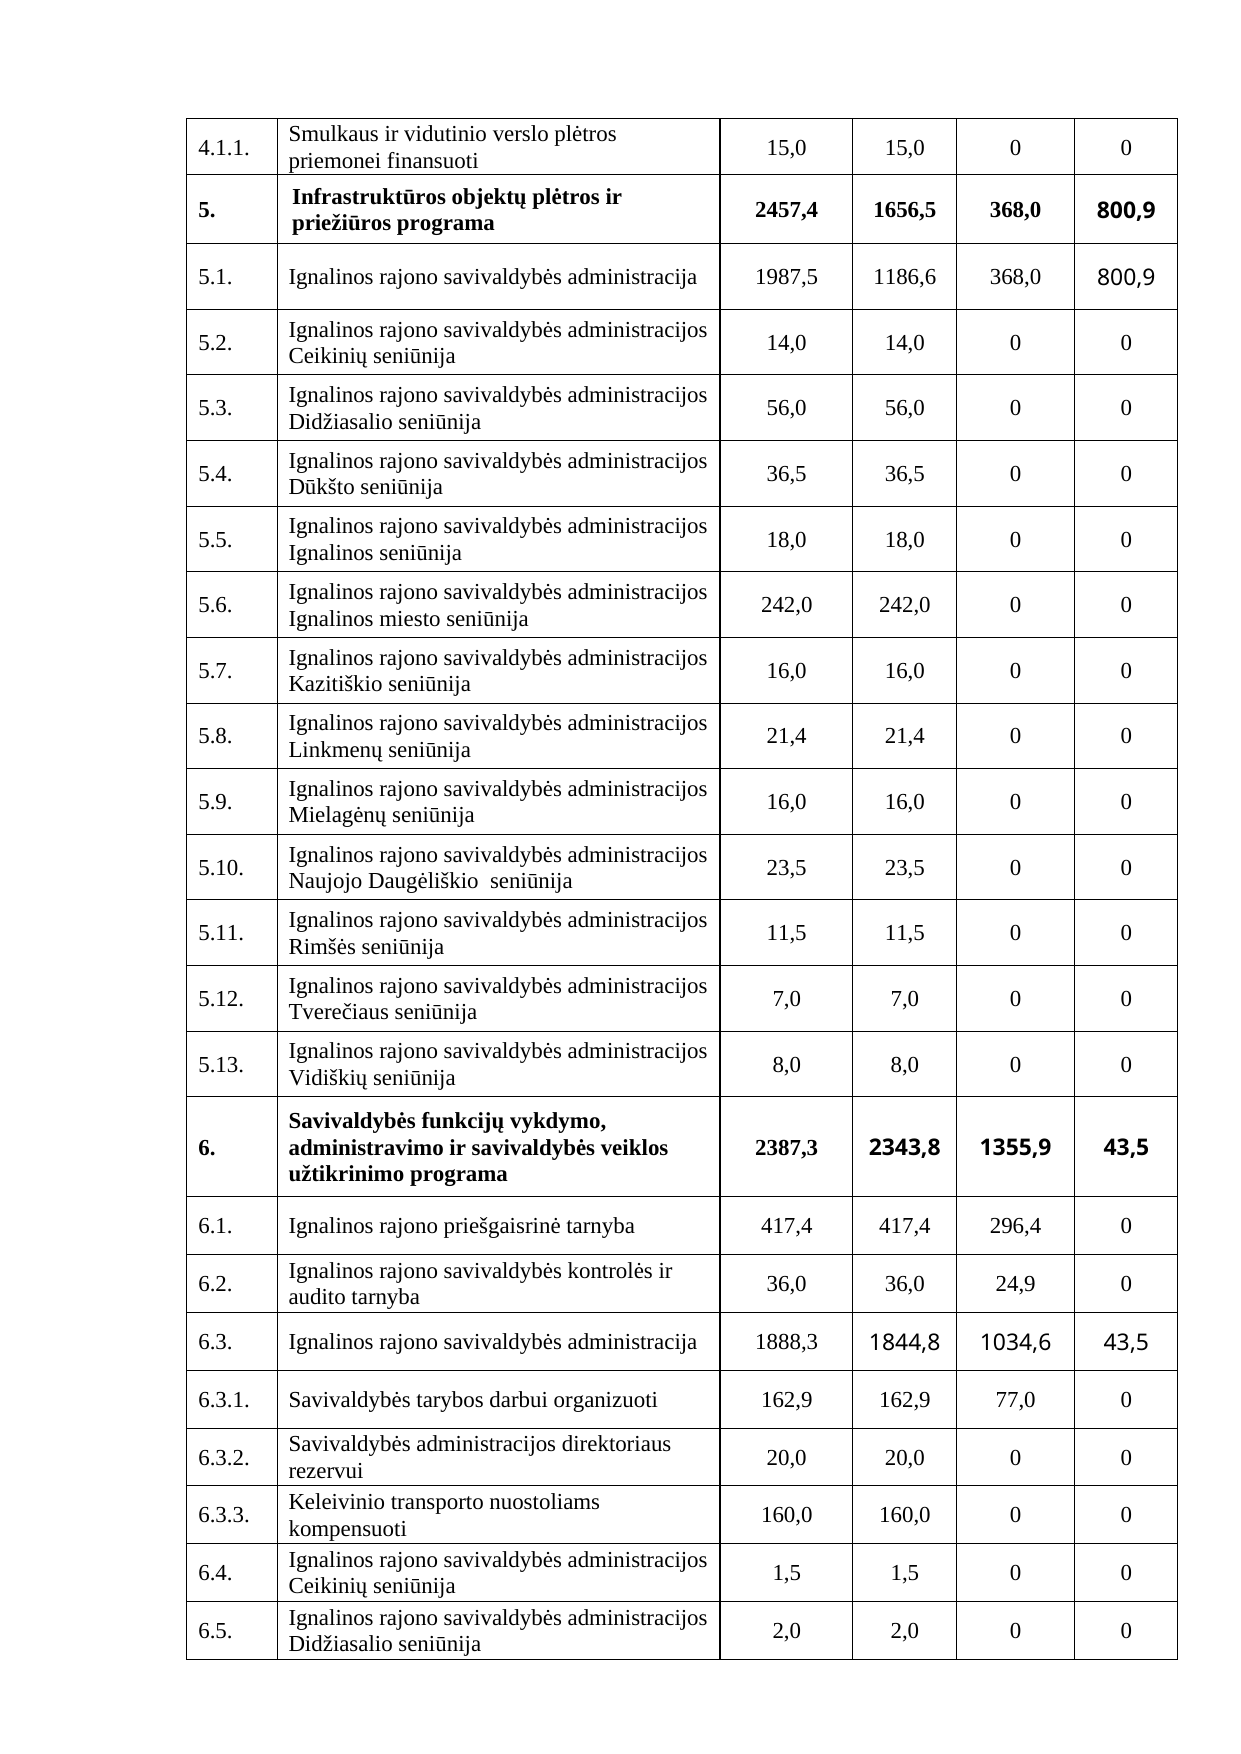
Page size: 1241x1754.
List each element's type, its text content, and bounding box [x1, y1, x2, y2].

table_cell 1355,9 [957, 1097, 1074, 1196]
table_cell 1844,8 [853, 1313, 956, 1370]
table_cell 2457,4 [721, 175, 852, 243]
table_cell 16,0 [853, 638, 956, 702]
table_cell 0 [957, 1032, 1074, 1096]
table_cell 14,0 [853, 310, 956, 374]
table_cell 0 [957, 310, 1074, 374]
table_cell Savivaldybės administracijos direktoriaus rezervui [278, 1429, 719, 1485]
table_cell 0 [957, 1544, 1074, 1601]
table_cell 56,0 [853, 375, 956, 440]
table_cell 1,5 [853, 1544, 956, 1601]
table_cell 0 [1075, 900, 1177, 965]
table_cell 5.10. [187, 835, 277, 899]
table_cell 0 [1075, 1255, 1177, 1312]
table_cell 7,0 [721, 966, 852, 1031]
table_cell Ignalinos rajono savivaldybės administracijos Ignalinos miesto seniūnija [278, 572, 719, 637]
table_cell 0 [1075, 1197, 1177, 1254]
table_cell 368,0 [957, 244, 1074, 309]
table_cell 20,0 [853, 1429, 956, 1485]
table_cell 417,4 [853, 1197, 956, 1254]
table_cell 296,4 [957, 1197, 1074, 1254]
table_cell 0 [957, 1602, 1074, 1659]
table_cell 6.3.3. [187, 1486, 277, 1543]
table_cell 162,9 [853, 1371, 956, 1427]
table_cell 6.5. [187, 1602, 277, 1659]
table_cell 0 [957, 507, 1074, 571]
table_cell 18,0 [721, 507, 852, 571]
table_cell 11,5 [721, 900, 852, 965]
table_cell 0 [957, 704, 1074, 768]
table_cell 6. [187, 1097, 277, 1196]
table_cell 0 [1075, 769, 1177, 834]
table_cell 0 [1075, 966, 1177, 1031]
table_cell Smulkaus ir vidutinio verslo plėtros priemonei finansuoti [278, 119, 719, 174]
table_cell 5.6. [187, 572, 277, 637]
table_cell 162,9 [721, 1371, 852, 1427]
table_cell 43,5 [1075, 1097, 1177, 1196]
table_cell 5. [187, 175, 277, 243]
table_cell 0 [1075, 119, 1177, 174]
table_cell 24,9 [957, 1255, 1074, 1312]
table_cell 20,0 [721, 1429, 852, 1485]
table_cell 2,0 [721, 1602, 852, 1659]
table_cell 23,5 [853, 835, 956, 899]
table_cell 1,5 [721, 1544, 852, 1601]
table_cell 1034,6 [957, 1313, 1074, 1370]
table_cell 0 [957, 119, 1074, 174]
table_cell 242,0 [853, 572, 956, 637]
table_cell 0 [957, 375, 1074, 440]
table_cell Ignalinos rajono savivaldybės administracijos Ceikinių seniūnija [278, 310, 719, 374]
table_cell 1656,5 [853, 175, 956, 243]
table_cell 800,9 [1075, 175, 1177, 243]
table_cell 0 [1075, 507, 1177, 571]
table_cell 0 [1075, 1032, 1177, 1096]
table_cell 18,0 [853, 507, 956, 571]
table_cell 5.5. [187, 507, 277, 571]
table_cell 15,0 [853, 119, 956, 174]
table_cell 77,0 [957, 1371, 1074, 1427]
table_cell 2387,3 [721, 1097, 852, 1196]
table_cell Ignalinos rajono savivaldybės administracijos Linkmenų seniūnija [278, 704, 719, 768]
table_cell 0 [1075, 638, 1177, 702]
table_cell Ignalinos rajono savivaldybės administracijos Naujojo Daugėliškio seniūnija [278, 835, 719, 899]
table_cell 0 [957, 769, 1074, 834]
table_cell Ignalinos rajono savivaldybės administracijos Ignalinos seniūnija [278, 507, 719, 571]
table_cell 5.1. [187, 244, 277, 309]
table_cell 0 [1075, 1602, 1177, 1659]
table_cell 56,0 [721, 375, 852, 440]
table_cell Ignalinos rajono savivaldybės administracijos Rimšės seniūnija [278, 900, 719, 965]
table_cell 0 [957, 835, 1074, 899]
table_cell 1186,6 [853, 244, 956, 309]
table_cell Savivaldybės funkcijų vykdymo, administravimo ir savivaldybės veiklos užtikrinimo programa [278, 1097, 719, 1196]
table_cell 0 [1075, 1486, 1177, 1543]
table_cell 21,4 [721, 704, 852, 768]
table_cell Ignalinos rajono savivaldybės administracija [278, 244, 719, 309]
table_cell 36,5 [853, 441, 956, 506]
table_cell 1888,3 [721, 1313, 852, 1370]
table_cell 0 [957, 966, 1074, 1031]
table_cell 43,5 [1075, 1313, 1177, 1370]
table_cell 368,0 [957, 175, 1074, 243]
table_cell 5.7. [187, 638, 277, 702]
table_cell 16,0 [853, 769, 956, 834]
table_cell 5.11. [187, 900, 277, 965]
table_cell 0 [957, 1486, 1074, 1543]
table_cell Infrastruktūros objektų plėtros ir priežiūros programa [278, 175, 719, 243]
table_cell Ignalinos rajono savivaldybės administracijos Kazitiškio seniūnija [278, 638, 719, 702]
table_cell 160,0 [721, 1486, 852, 1543]
table_cell 0 [1075, 375, 1177, 440]
table_cell 0 [1075, 1429, 1177, 1485]
table_cell 36,0 [853, 1255, 956, 1312]
table_cell 11,5 [853, 900, 956, 965]
table_cell 4.1.1. [187, 119, 277, 174]
table_cell Ignalinos rajono savivaldybės administracijos Dūkšto seniūnija [278, 441, 719, 506]
table_cell 6.3. [187, 1313, 277, 1370]
table_cell 6.3.1. [187, 1371, 277, 1427]
table_cell 5.8. [187, 704, 277, 768]
table_cell 0 [957, 900, 1074, 965]
table_cell 0 [1075, 310, 1177, 374]
table_cell 0 [957, 572, 1074, 637]
table_cell 0 [1075, 441, 1177, 506]
table_cell Ignalinos rajono savivaldybės administracija [278, 1313, 719, 1370]
table_cell Ignalinos rajono savivaldybės administracijos Didžiasalio seniūnija [278, 1602, 719, 1659]
table_cell 36,5 [721, 441, 852, 506]
table_cell 0 [1075, 704, 1177, 768]
table_cell Ignalinos rajono savivaldybės administracijos Didžiasalio seniūnija [278, 375, 719, 440]
table_cell 7,0 [853, 966, 956, 1031]
table_cell 0 [1075, 835, 1177, 899]
table_cell 0 [1075, 1371, 1177, 1427]
table_cell 2343,8 [853, 1097, 956, 1196]
table_cell 6.4. [187, 1544, 277, 1601]
table_cell Ignalinos rajono savivaldybės administracijos Tverečiaus seniūnija [278, 966, 719, 1031]
table_cell 6.3.2. [187, 1429, 277, 1485]
table_cell 1987,5 [721, 244, 852, 309]
table_cell 8,0 [721, 1032, 852, 1096]
table_cell Ignalinos rajono priešgaisrinė tarnyba [278, 1197, 719, 1254]
table_cell 0 [957, 1429, 1074, 1485]
table_cell 5.9. [187, 769, 277, 834]
table_cell 8,0 [853, 1032, 956, 1096]
table_cell 5.2. [187, 310, 277, 374]
table_cell 0 [957, 638, 1074, 702]
table_cell 6.1. [187, 1197, 277, 1254]
table_cell Ignalinos rajono savivaldybės administracijos Vidiškių seniūnija [278, 1032, 719, 1096]
table_cell 14,0 [721, 310, 852, 374]
table_cell 21,4 [853, 704, 956, 768]
table_cell 0 [957, 441, 1074, 506]
table_cell 16,0 [721, 638, 852, 702]
table_cell Ignalinos rajono savivaldybės kontrolės ir audito tarnyba [278, 1255, 719, 1312]
table_cell 5.13. [187, 1032, 277, 1096]
table_cell 6.2. [187, 1255, 277, 1312]
table_cell 0 [1075, 572, 1177, 637]
table_cell 23,5 [721, 835, 852, 899]
table_cell 2,0 [853, 1602, 956, 1659]
table_cell Keleivinio transporto nuostoliams kompensuoti [278, 1486, 719, 1543]
table_cell 800,9 [1075, 244, 1177, 309]
table_cell 0 [1075, 1544, 1177, 1601]
table_cell 160,0 [853, 1486, 956, 1543]
table_cell Savivaldybės tarybos darbui organizuoti [278, 1371, 719, 1427]
table_cell 36,0 [721, 1255, 852, 1312]
table_cell Ignalinos rajono savivaldybės administracijos Ceikinių seniūnija [278, 1544, 719, 1601]
table_cell 5.12. [187, 966, 277, 1031]
table_cell 5.4. [187, 441, 277, 506]
table_cell 242,0 [721, 572, 852, 637]
table_cell 16,0 [721, 769, 852, 834]
table_cell Ignalinos rajono savivaldybės administracijos Mielagėnų seniūnija [278, 769, 719, 834]
table_cell 15,0 [721, 119, 852, 174]
table_cell 417,4 [721, 1197, 852, 1254]
table_cell 5.3. [187, 375, 277, 440]
